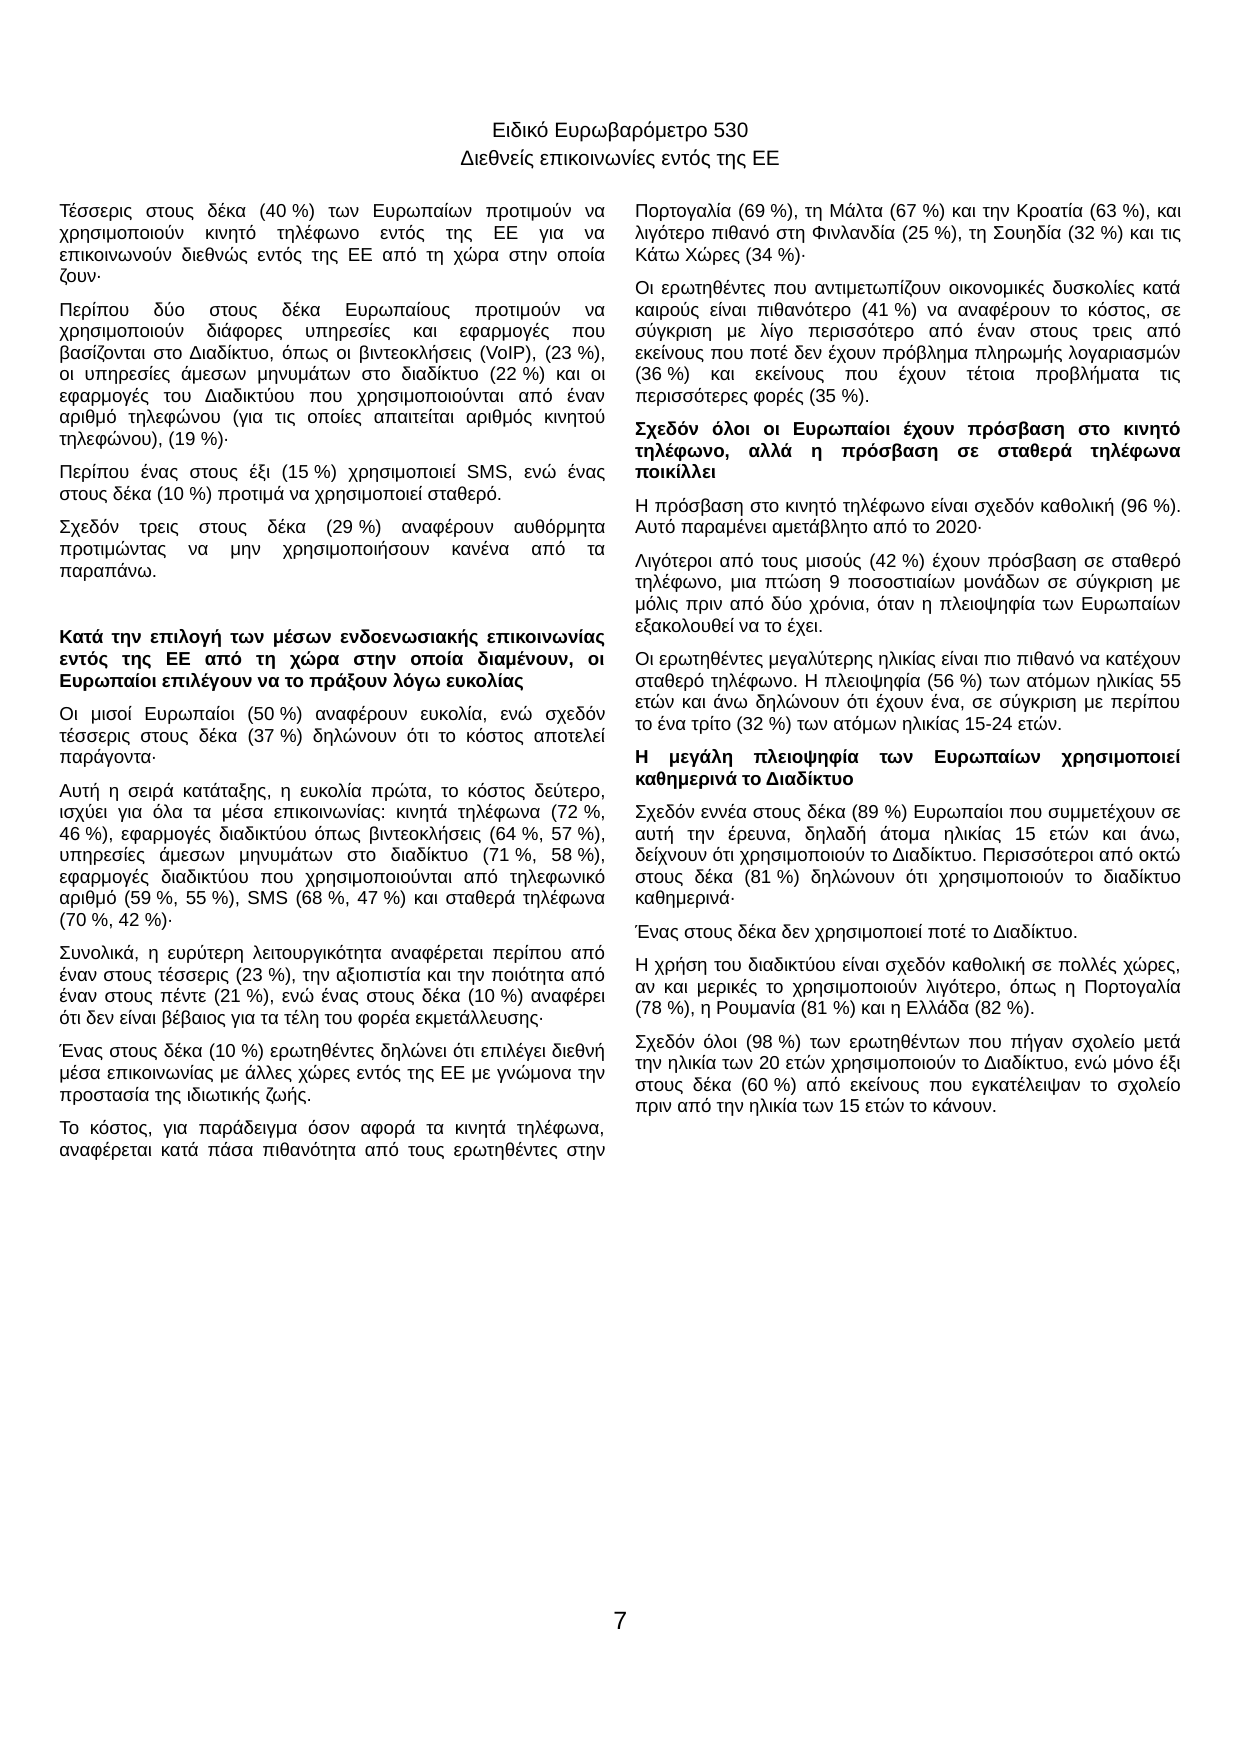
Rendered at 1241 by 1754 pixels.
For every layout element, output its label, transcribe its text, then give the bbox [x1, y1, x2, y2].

text Οι ερωτηθέντες μεγαλύτερης ηλικίας είναι πιο πιθανό να κατέχουν σταθερό τηλέφωνο. Η πλειοψηφία (56 %) των ατόμων ηλικίας 55 ετών και άνω δηλώνουν ότι έχουν ένα, σε σύγκριση με περίπου το ένα τρίτο (32 %) των ατόμων ηλικίας 15-24 ετών. [635, 648, 1181, 734]
text Τέσσερις στους δέκα (40 %) των Ευρωπαίων προτιμούν να χρησιμοποιούν κινητό τηλέφωνο εντός της ΕΕ για να επικοινωνούν διεθνώς εντός της ΕΕ από τη χώρα στην οποία ζουν· [59, 200, 605, 287]
text Οι μισοί Ευρωπαίοι (50 %) αναφέρουν ευκολία, ενώ σχεδόν τέσσερις στους δέκα (37 %) δηλώνουν ότι το κόστος αποτελεί παράγοντα· [59, 703, 605, 767]
text Κατά την επιλογή των μέσων ενδοενωσιακής επικοινωνίας εντός της ΕΕ από τη χώρα στην οποία διαμένουν, οι Ευρωπαίοι επιλέγουν να το πράξουν λόγω ευκολίας [59, 626, 605, 691]
text Η μεγάλη πλειοψηφία των Ευρωπαίων χρησιμοποιεί καθημερινά το Διαδίκτυο [635, 746, 1181, 789]
text Ένας στους δέκα δεν χρησιμοποιεί ποτέ το Διαδίκτυο. [635, 921, 1181, 942]
text Η χρήση του διαδικτύου είναι σχεδόν καθολική σε πολλές χώρες, αν και μερικές το χρησιμοποιούν λιγότερο, όπως η Πορτογαλία (78 %), η Ρουμανία (81 %) και η Ελλάδα (82 %). [635, 954, 1181, 1019]
text Σχεδόν εννέα στους δέκα (89 %) Ευρωπαίοι που συμμετέχουν σε αυτή την έρευνα, δηλαδή άτομα ηλικίας 15 ετών και άνω, δείχνουν ότι χρησιμοποιούν το Διαδίκτυο. Περισσότεροι από οκτώ στους δέκα (81 %) δηλώνουν ότι χρησιμοποιούν το διαδίκτυο καθημερινά· [635, 801, 1181, 909]
text Ένας στους δέκα (10 %) ερωτηθέντες δηλώνει ότι επιλέγει διεθνή μέσα επικοινωνίας με άλλες χώρες εντός της ΕΕ με γνώμονα την προστασία της ιδιωτικής ζωής. [59, 1040, 605, 1105]
text Συνολικά, η ευρύτερη λειτουργικότητα αναφέρεται περίπου από έναν στους τέσσερις (23 %), την αξιοπιστία και την ποιότητα από έναν στους πέντε (21 %), ενώ ένας στους δέκα (10 %) αναφέρει ότι δεν είναι βέβαιος για τα τέλη του φορέα εκμετάλλευσης· [59, 942, 605, 1028]
text Πορτογαλία (69 %), τη Μάλτα (67 %) και την Κροατία (63 %), και λιγότερο πιθανό στη Φινλανδία (25 %), τη Σουηδία (32 %) και τις Κάτω Χώρες (34 %)· [635, 200, 1181, 265]
text Σχεδόν τρεις στους δέκα (29 %) αναφέρουν αυθόρμητα προτιμώντας να μην χρησιμοποιήσουν κανένα από τα παραπάνω. [59, 516, 605, 581]
text Σχεδόν όλοι οι Ευρωπαίοι έχουν πρόσβαση στο κινητό τηλέφωνο, αλλά η πρόσβαση σε σταθερά τηλέφωνα ποικίλλει [635, 418, 1181, 483]
text Το κόστος, για παράδειγμα όσον αφορά τα κινητά τηλέφωνα, αναφέρεται κατά πάσα πιθανότητα από τους ερωτηθέντες στην [59, 1117, 605, 1160]
text Σχεδόν όλοι (98 %) των ερωτηθέντων που πήγαν σχολείο μετά την ηλικία των 20 ετών χρησιμοποιούν το Διαδίκτυο, ενώ μόνο έξι στους δέκα (60 %) από εκείνους που εγκατέλειψαν το σχολείο πριν από την ηλικία των 15 ετών το κάνουν. [635, 1031, 1181, 1117]
text Περίπου δύο στους δέκα Ευρωπαίους προτιμούν να χρησιμοποιούν διάφορες υπηρεσίες και εφαρμογές που βασίζονται στο Διαδίκτυο, όπως οι βιντεοκλήσεις (VoIP), (23 %), οι υπηρεσίες άμεσων μηνυμάτων στο διαδίκτυο (22 %) και οι εφαρμογές του Διαδικτύου που χρησιμοποιούνται από έναν αριθμό τηλεφώνου (για τις οποίες απαιτείται αριθμός κινητού τηλεφώνου), (19 %)· [59, 298, 605, 449]
text Οι ερωτηθέντες που αντιμετωπίζουν οικονομικές δυσκολίες κατά καιρούς είναι πιθανότερο (41 %) να αναφέρουν το κόστος, σε σύγκριση με λίγο περισσότερο από έναν στους τρεις από εκείνους που ποτέ δεν έχουν πρόβλημα πληρωμής λογαριασμών (36 %) και εκείνους που έχουν τέτοια προβλήματα τις περισσότερες φορές (35 %). [635, 277, 1181, 406]
text Λιγότεροι από τους μισούς (42 %) έχουν πρόσβαση σε σταθερό τηλέφωνο, μια πτώση 9 ποσοστιαίων μονάδων σε σύγκριση με μόλις πριν από δύο χρόνια, όταν η πλειοψηφία των Ευρωπαίων εξακολουθεί να το έχει. [635, 550, 1181, 636]
text Περίπου ένας στους έξι (15 %) χρησιμοποιεί SMS, ενώ ένας στους δέκα (10 %) προτιμά να χρησιμοποιεί σταθερό. [59, 461, 605, 504]
text Αυτή η σειρά κατάταξης, η ευκολία πρώτα, το κόστος δεύτερο, ισχύει για όλα τα μέσα επικοινωνίας: κινητά τηλέφωνα (72 %, 46 %), εφαρμογές διαδικτύου όπως βιντεοκλήσεις (64 %, 57 %), υπηρεσίες άμεσων μηνυμάτων στο διαδίκτυο (71 %, 58 %), εφαρμογές διαδικτύου που χρησιμοποιούνται από τηλεφωνικό αριθμό (59 %, 55 %), SMS (68 %, 47 %) και σταθερά τηλέφωνα (70 %, 42 %)· [59, 779, 605, 930]
text Η πρόσβαση στο κινητό τηλέφωνο είναι σχεδόν καθολική (96 %). Αυτό παραμένει αμετάβλητο από το 2020· [635, 495, 1181, 538]
